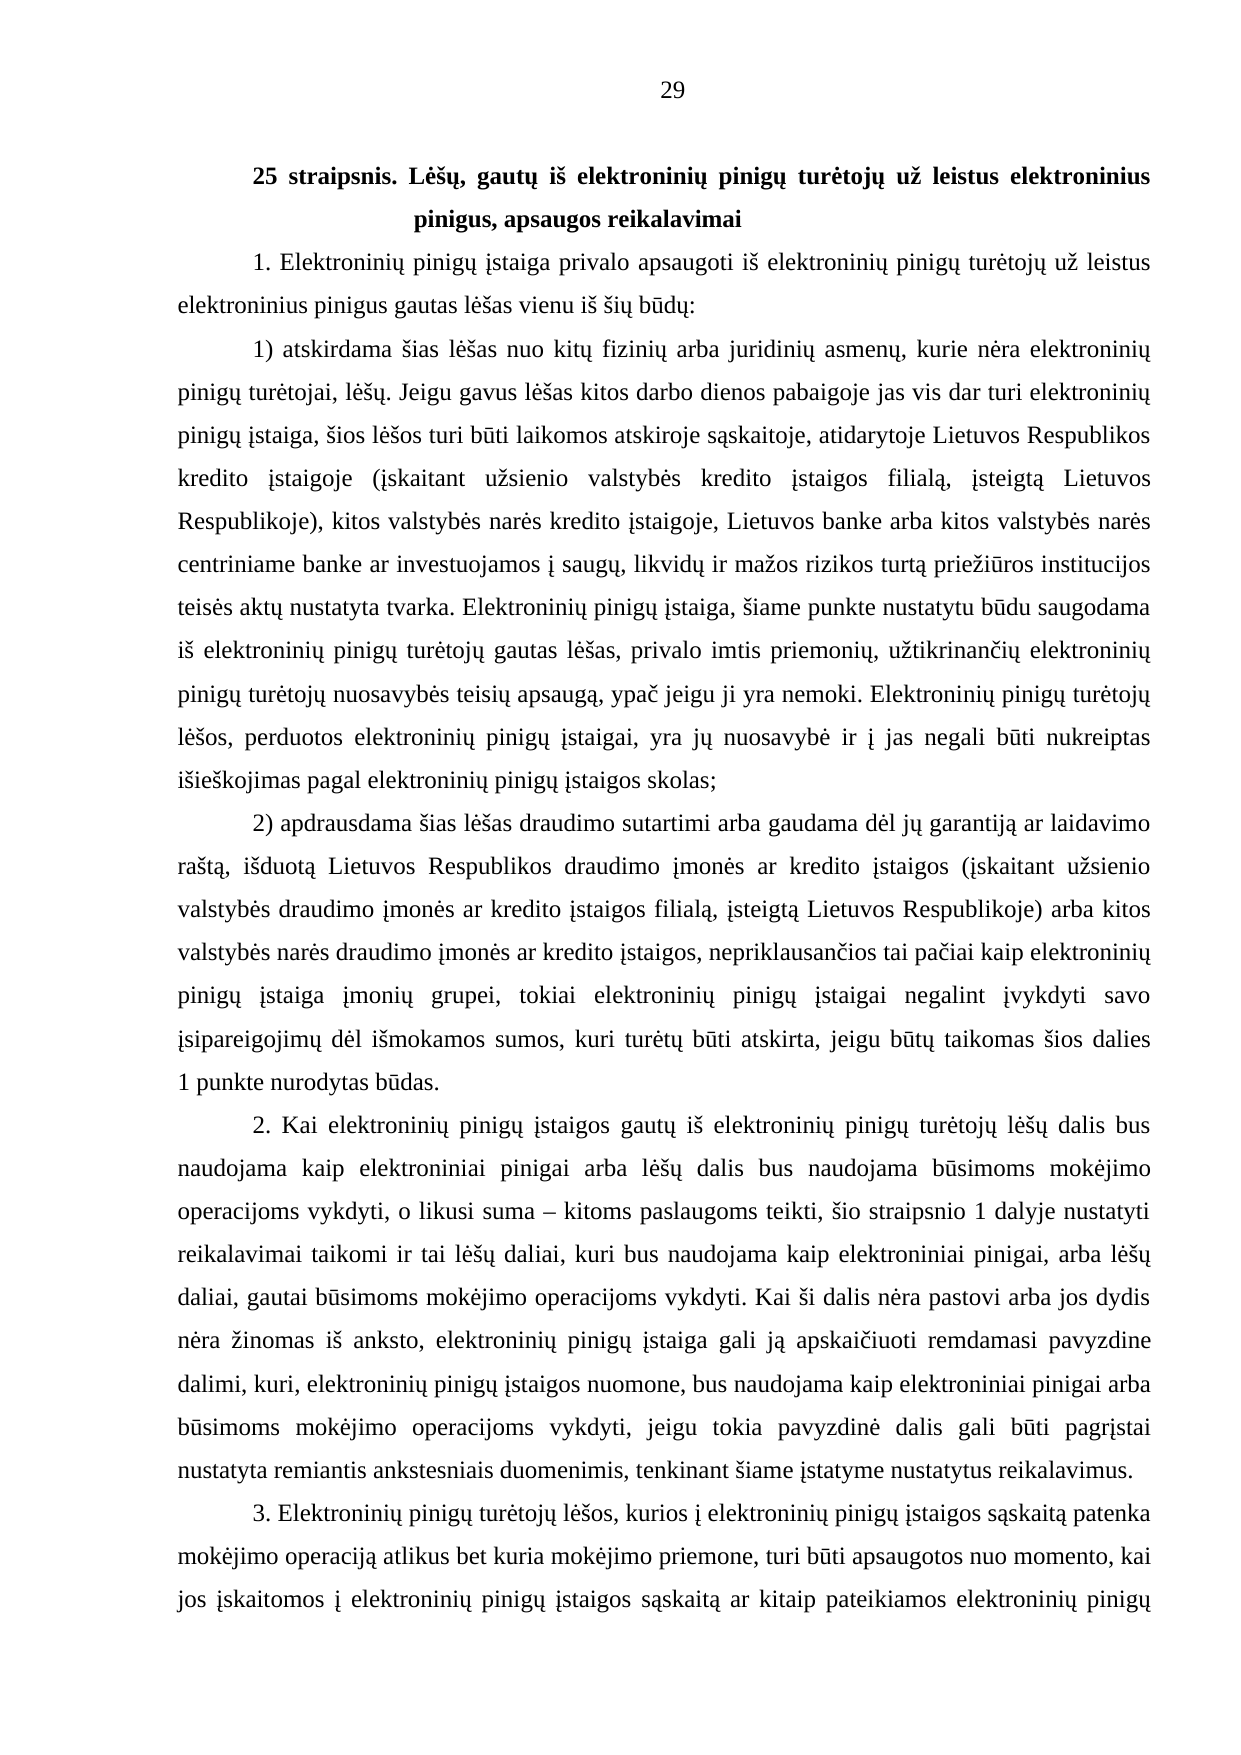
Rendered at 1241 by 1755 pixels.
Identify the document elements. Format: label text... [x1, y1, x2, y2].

text 2) apdrausdama šias lėšas draudimo sutartimi arba gaudama dėl jų garantiją ar laidavimo raštą, išduotą Lietuvos Respublikos draudimo įmonės ar kredito įstaigos (įskaitant užsienio valstybės draudimo įmonės ar kredito įstaigos filialą, įsteigtą Lietuvos Respublikoje) arba kitos valstybės narės draudimo įmonės ar kredito įstaigos, nepriklausančios tai pačiai kaip elektroninių pinigų įstaiga įmonių grupei, tokiai elektroninių pinigų įstaigai negalint įvykdyti savo įsipareigojimų dėl išmokamos sumos, kuri turėtų būti atskirta, jeigu būtų taikomas šios dalies 1 punkte nurodytas būdas. [177, 808, 1152, 1096]
text 3. Elektroninių pinigų turėtojų lėšos, kurios į elektroninių pinigų įstaigos sąskaitą patenka mokėjimo operaciją atlikus bet kuria mokėjimo priemone, turi būti apsaugotos nuo momento, kai jos įskaitomos į elektroninių pinigų įstaigos sąskaitą ar kitaip pateikiamos elektroninių pinigų [177, 1498, 1152, 1613]
text 1) atskirdama šias lėšas nuo kitų fizinių arba juridinių asmenų, kurie nėra elektroninių pinigų turėtojai, lėšų. Jeigu gavus lėšas kitos darbo dienos pabaigoje jas vis dar turi elektroninių pinigų įstaiga, šios lėšos turi būti laikomos atskiroje sąskaitoje, atidarytoje Lietuvos Respublikos kredito įstaigoje (įskaitant užsienio valstybės kredito įstaigos filialą, įsteigtą Lietuvos Respublikoje), kitos valstybės narės kredito įstaigoje, Lietuvos banke arba kitos valstybės narės centriniame banke ar investuojamos į saugų, likvidų ir mažos rizikos turtą priežiūros institucijos teisės aktų nustatyta tvarka. Elektroninių pinigų įstaiga, šiame punkte nustatytu būdu saugodama iš elektroninių pinigų turėtojų gautas lėšas, privalo imtis priemonių, užtikrinančių elektroninių pinigų turėtojų nuosavybės teisių apsaugą, ypač jeigu ji yra nemoki. Elektroninių pinigų turėtojų lėšos, perduotos elektroninių pinigų įstaigai, yra jų nuosavybė ir į jas negali būti nukreiptas išieškojimas pagal elektroninių pinigų įstaigos skolas; [177, 334, 1152, 794]
text 1. Elektroninių pinigų įstaiga privalo apsaugoti iš elektroninių pinigų turėtojų už leistus elektroninius pinigus gautas lėšas vienu iš šių būdų: [177, 247, 1152, 319]
text 25 straipsnis. Lėšų, gautų iš elektroninių pinigų turėtojų už leistus elektroninius pinigus, apsaugos reikalavimai [252, 161, 1152, 233]
text 2. Kai elektroninių pinigų įstaigos gautų iš elektroninių pinigų turėtojų lėšų dalis bus naudojama kaip elektroniniai pinigai arba lėšų dalis bus naudojama būsimoms mokėjimo operacijoms vykdyti, o likusi suma – kitoms paslaugoms teikti, šio straipsnio 1 dalyje nustatyti reikalavimai taikomi ir tai lėšų daliai, kuri bus naudojama kaip elektroniniai pinigai, arba lėšų daliai, gautai būsimoms mokėjimo operacijoms vykdyti. Kai ši dalis nėra pastovi arba jos dydis nėra žinomas iš anksto, elektroninių pinigų įstaiga gali ją apskaičiuoti remdamasi pavyzdine dalimi, kuri, elektroninių pinigų įstaigos nuomone, bus naudojama kaip elektroniniai pinigai arba būsimoms mokėjimo operacijoms vykdyti, jeigu tokia pavyzdinė dalis gali būti pagrįstai nustatyta remiantis ankstesniais duomenimis, tenkinant šiame įstatyme nustatytus reikalavimus. [177, 1110, 1152, 1484]
